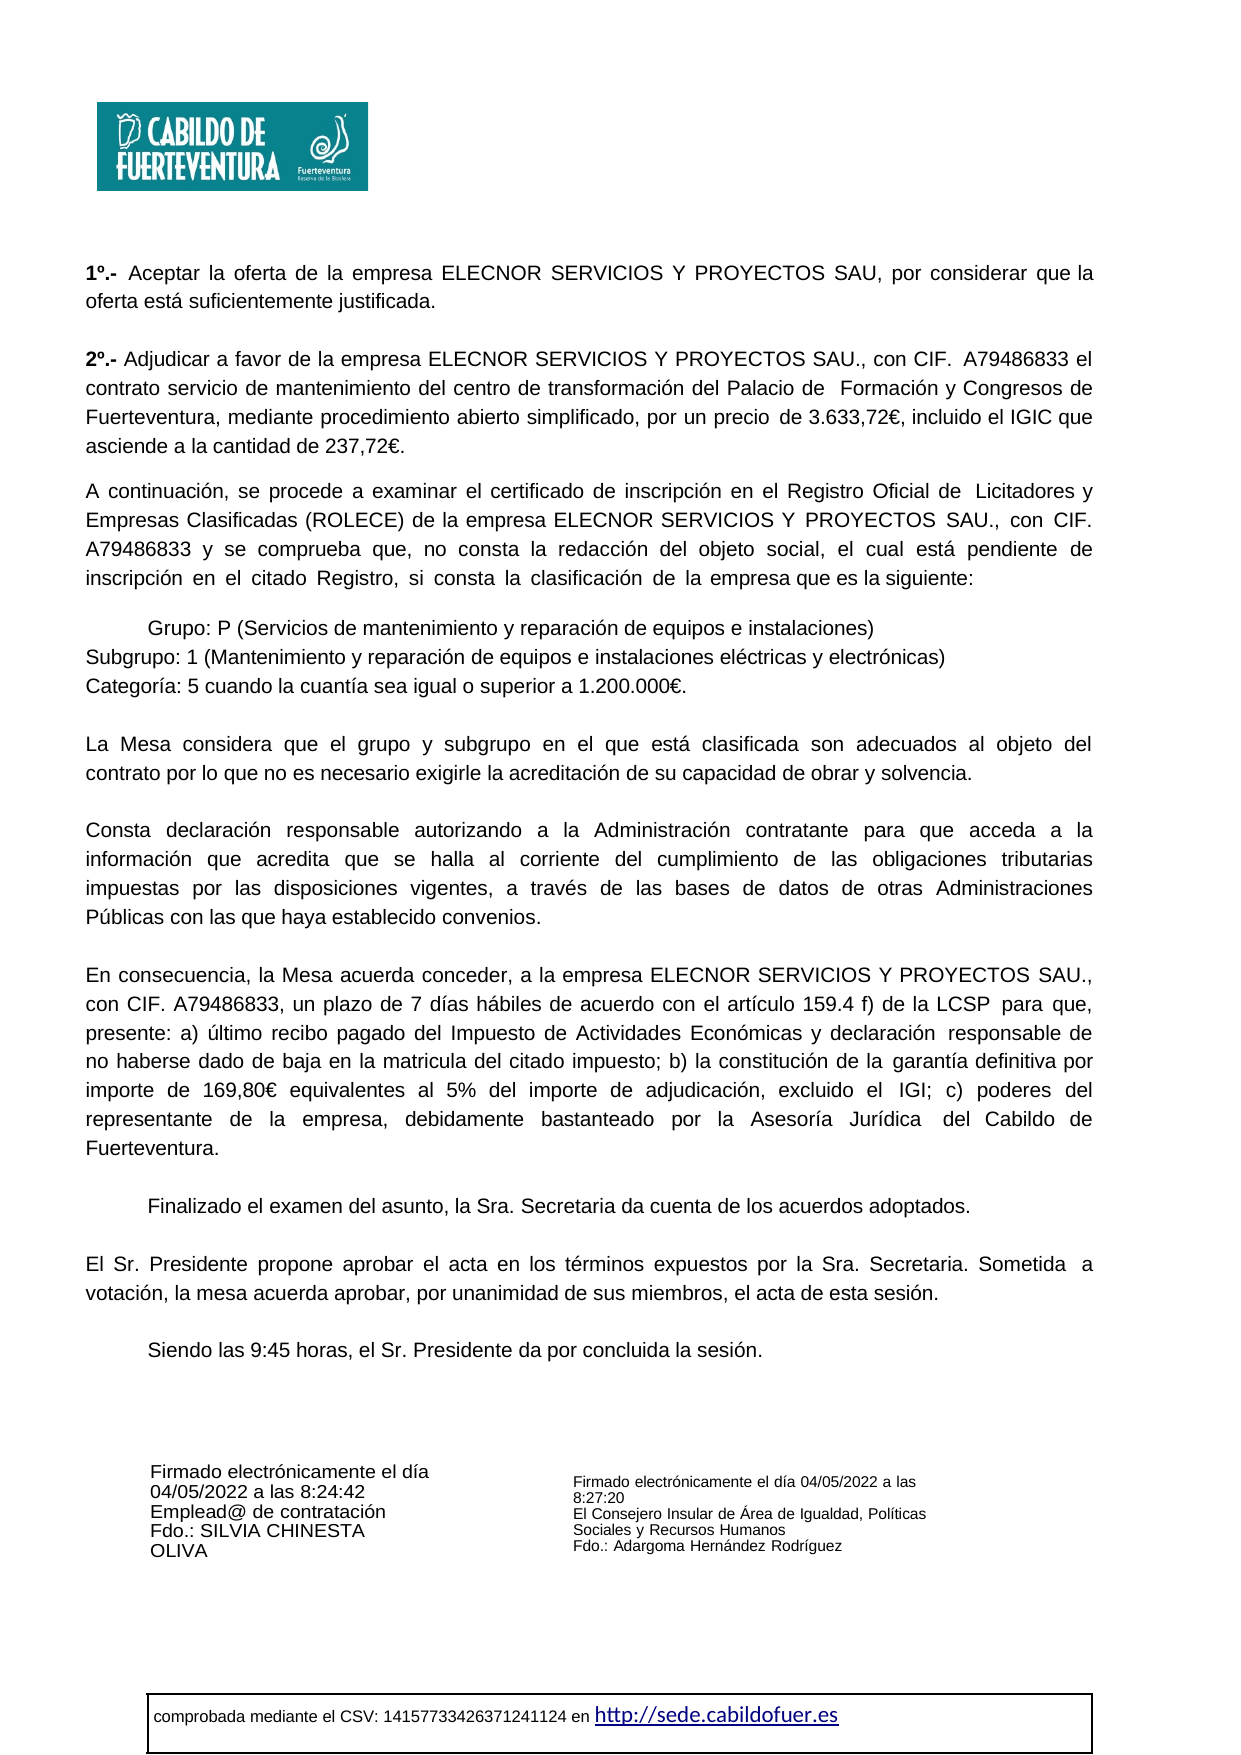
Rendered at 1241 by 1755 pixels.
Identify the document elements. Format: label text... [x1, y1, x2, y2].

text Subgrupo: 1 (Mantenimiento y reparación de equipos e instalaciones eléctricas y electrónicas) Categoría: 5 cuando la cuantía sea igual o superior a 1.200.000€. [85, 645, 1017, 698]
text 2º.- Adjudicar a favor de la empresa ELECNOR SERVICIOS Y PROYECTOS SAU., con CIF. A79486833 el contrato servicio de mantenimiento del centro de transformación del Palacio de Formación y Congresos de Fuerteventura, mediante procedimiento abierto simplificado, por un precio de 3.633,72€, incluido el IGIC que asciende a la cantidad de 237,72€. [85, 347, 1093, 458]
text Emplead@ de contratación Fdo.: SILVIA CHINESTA OLIVA [150, 1502, 428, 1561]
text La Mesa considera que el grupo y subgrupo en el que está clasificada son adecuados al objeto del contrato por lo que no es necesario exigirle la acreditación de su capacidad de obrar y solvencia. [85, 731, 1093, 784]
text Siendo las 9:45 horas, el Sr. Presidente da por concluida la sesión. [147, 1338, 1107, 1362]
text En consecuencia, la Mesa acuerda conceder, a la empresa ELECNOR SERVICIOS Y PROYECTOS SAU., con CIF. A79486833, un plazo de 7 días hábiles de acuerdo con el artículo 159.4 f) de la LCSP para que, presente: a) último recibo pagado del Impuesto de Actividades Económicas y declaración responsable de no haberse dado de baja en la matricula del citado impuesto; b) la constitución de la garantía definitiva por importe de 169,80€ equivalentes al 5% del importe de adjudicación, excluido el IGI; c) poderes del representante de la empresa, debidamente bastanteado por la Asesoría Jurídica del Cabildo de Fuerteventura. [85, 962, 1093, 1160]
text Fdo.: Adargoma Hernández Rodríguez [573, 1539, 1107, 1554]
text Consta declaración responsable autorizando a la Administración contratante para que acceda a la información que acredita que se halla al corriente del cumplimiento de las obligaciones tributarias impuestas por las disposiciones vigentes, a través de las bases de datos de otras Administraciones Públicas con las que haya establecido convenios. [85, 818, 1093, 929]
text A continuación, se procede a examinar el certificado de inscripción en el Registro Oficial de Licitadores y Empresas Clasificadas (ROLECE) de la empresa ELECNOR SERVICIOS Y PROYECTOS SAU., con CIF. A79486833 y se comprueba que, no consta la redacción del objeto social, el cual está pendiente de inscripción en el citado Registro, si consta la clasificación de la empresa que es la siguiente: [85, 479, 1093, 590]
text Grupo: P (Servicios de mantenimiento y reparación de equipos e instalaciones) [147, 616, 1107, 640]
text El Consejero Insular de Área de Igualdad, Políticas Sociales y Recursos Humanos [573, 1507, 965, 1539]
text Finalizado el examen del asunto, la Sra. Secretaria da cuenta de los acuerdos adoptados. [147, 1194, 1107, 1218]
text El Sr. Presidente propone aprobar el acta en los términos expuestos por la Sra. Secretaria. Sometida a votación, la mesa acuerda aprobar, por unanimidad de sus miembros, el acta de esta sesión. [85, 1251, 1093, 1304]
text Firmado electrónicamente el día 04/05/2022 a las 8:27:20 [573, 1475, 965, 1507]
text 1º.- Aceptar la oferta de la empresa ELECNOR SERVICIOS Y PROYECTOS SAU, por considerar que la oferta está suficientemente justificada. [85, 260, 1093, 313]
text Firmado electrónicamente el día 04/05/2022 a las 8:24:42 [150, 1463, 429, 1502]
